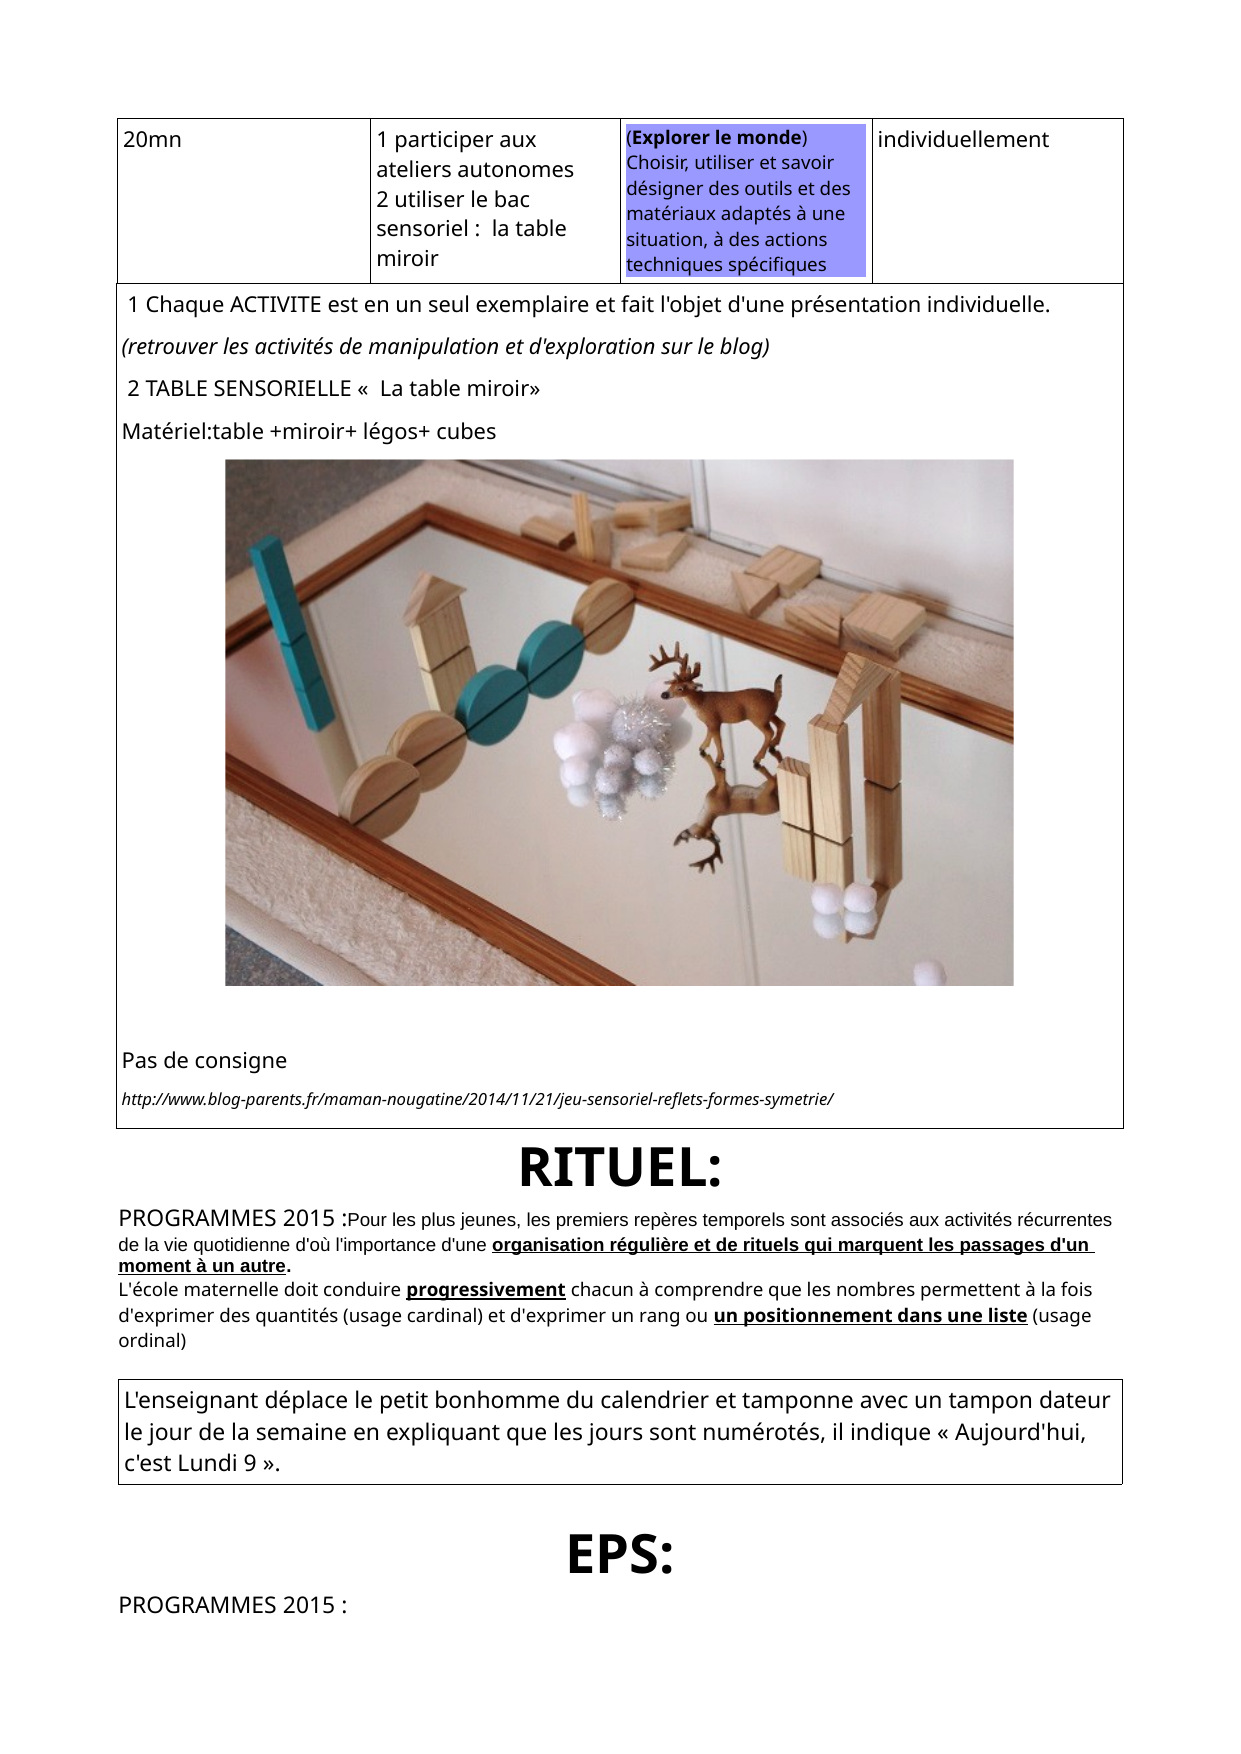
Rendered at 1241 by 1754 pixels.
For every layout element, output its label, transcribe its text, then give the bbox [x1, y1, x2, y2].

text PROGRAMMES 2015 : [118, 1589, 1122, 1620]
table_header (Explorer le monde) Choisir, utiliser et savoir désigner des outils et des matériaux adaptés à une situation, à des actions techniques spécifiques [621, 119, 872, 283]
table_header 1 Chaque ACTIVITE est en un seul exemplaire et fait l'objet d'une présentation individuelle. (retrouver les activités de manipulation et d'exploration sur le blog) 2 TABLE SENSORIELLE « La table miroir» Matériel:table +miroir+ légos+ cubes Pas de consigne http://www.blog-parents.fr/maman-nougatine/2014/11/21/jeu-sensoriel-reflets-formes-symetrie/ [117, 284, 1123, 1128]
table_header individuellement [873, 119, 1123, 283]
table_header 1 participer aux ateliers autonomes 2 utiliser le bac sensoriel : la table miroir [371, 119, 620, 283]
text RITUEL: [118, 1129, 1122, 1202]
text PROGRAMMES 2015 :Pour les plus jeunes, les premiers repères temporels sont associés aux activités récurrentes de la vie quotidienne d'où l'importance d'une organisation régulière et de rituels qui marquent les passages d'un moment à un autre. [118, 1202, 1122, 1277]
table_header L'enseignant déplace le petit bonhomme du calendrier et tamponne avec un tampon dateur le jour de la semaine en expliquant que les jours sont numérotés, il indique « Aujourd'hui, c'est Lundi 9 ». [119, 1380, 1122, 1484]
picture [225, 457, 1014, 986]
text EPS: [118, 1515, 1122, 1589]
text L'école maternelle doit conduire progressivement chacun à comprendre que les nombres permettent à la fois d'exprimer des quantités (usage cardinal) et d'exprimer un rang ou un positionnement dans une liste (usage ordinal) [118, 1277, 1122, 1353]
table_header 20mn [118, 119, 370, 283]
